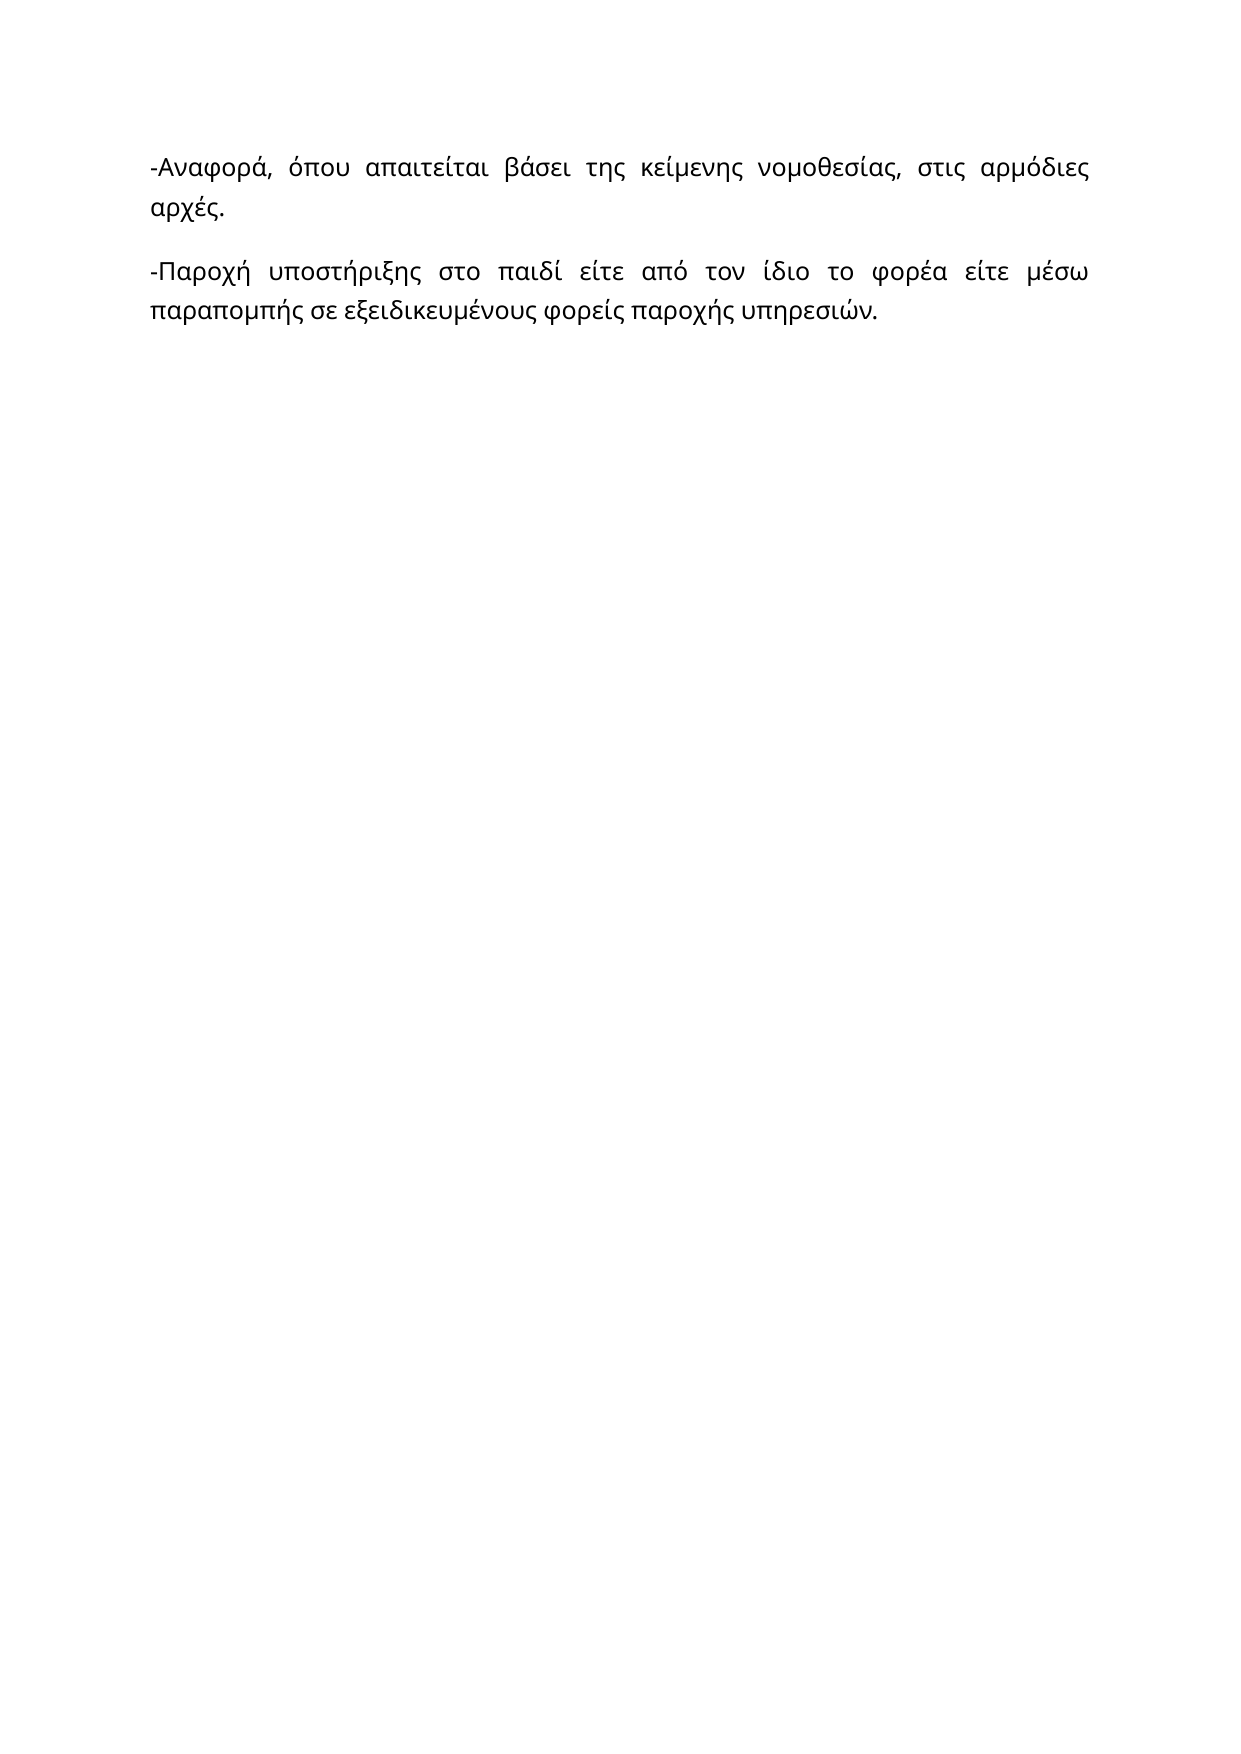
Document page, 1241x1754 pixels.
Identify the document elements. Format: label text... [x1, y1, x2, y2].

text -Παροχή υποστήριξης στο παιδί είτε από τον ίδιο το φορέα είτε μέσω παραπομπής σε εξειδικευμένους φορείς παροχής υπηρεσιών. [150, 253, 1090, 327]
text -Αναφορά, όπου απαιτείται βάσει της κείμενης νομοθεσίας, στις αρμόδιες αρχές. [150, 150, 1090, 223]
